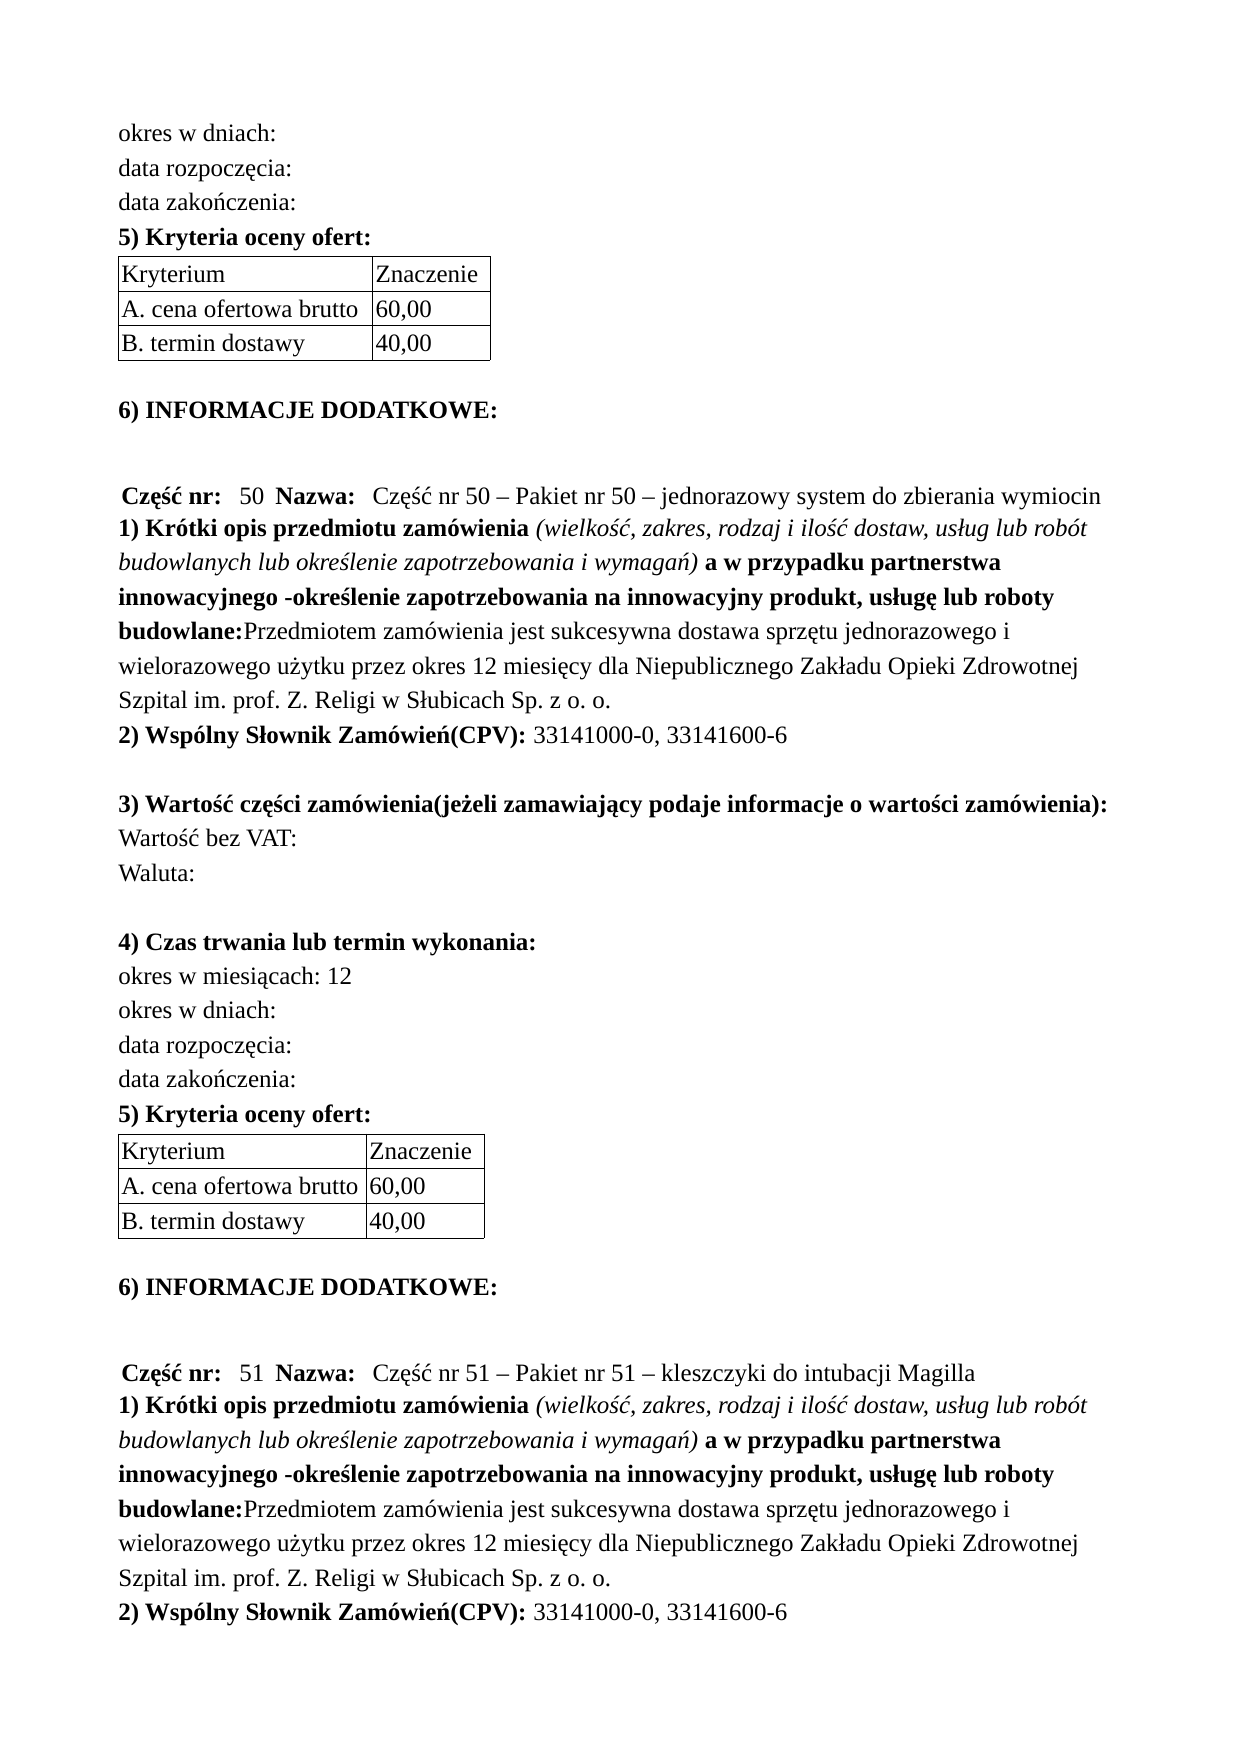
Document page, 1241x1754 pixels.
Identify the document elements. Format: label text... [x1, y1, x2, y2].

table_cell B. termin dostawy [119, 326, 372, 360]
text 6) INFORMACJE DODATKOWE: [118, 1238, 1122, 1335]
table_cell A. cena ofertowa brutto [119, 1169, 366, 1203]
table_header Część nr: [118, 1356, 236, 1390]
table_header Nazwa: [272, 478, 369, 513]
text 1) Krótki opis przedmiotu zamówienia (wielkość, zakres, rodzaj i ilość dostaw, usług lub robót budowlanych lub określenie zapotrzebowania i wymagań) a w przypadku partnerstwa innowacyjnego -określenie zapotrzebowania na innowacyjny produkt, usługę lub roboty budowlane:Przedmiotem zamówienia jest sukcesywna dostawa sprzętu jednorazowego i wielorazowego użytku przez okres 12 miesięcy dla Niepublicznego Zakładu Opieki Zdrowotnej Szpital im. prof. Z. Religi w Słubicach Sp. z o. o. 2) Wspólny Słownik Zamówień(CPV): 33141000-0, 33141600-6 3) Wartość części zamówienia(jeżeli zamawiający podaje informacje o wartości zamówienia): Wartość bez VAT: Waluta: 4) Czas trwania lub termin wykonania: okres w miesiącach: 12 okres w dniach: data rozpoczęcia: data zakończenia: 5) Kryteria oceny ofert: [118, 513, 1122, 1128]
table_header Kryterium [119, 1135, 366, 1168]
table_header Część nr 51 – Pakiet nr 51 – kleszczyki do intubacji Magilla [369, 1356, 981, 1390]
table_header 50 [236, 478, 272, 513]
table_header Część nr: [118, 478, 236, 513]
text 6) INFORMACJE DODATKOWE: [118, 360, 1122, 458]
table_cell A. cena ofertowa brutto [119, 292, 372, 325]
table_cell 60,00 [367, 1169, 484, 1203]
text 1) Krótki opis przedmiotu zamówienia (wielkość, zakres, rodzaj i ilość dostaw, usług lub robót budowlanych lub określenie zapotrzebowania i wymagań) a w przypadku partnerstwa innowacyjnego -określenie zapotrzebowania na innowacyjny produkt, usługę lub roboty budowlane:Przedmiotem zamówienia jest sukcesywna dostawa sprzętu jednorazowego i wielorazowego użytku przez okres 12 miesięcy dla Niepublicznego Zakładu Opieki Zdrowotnej Szpital im. prof. Z. Religi w Słubicach Sp. z o. o. 2) Wspólny Słownik Zamówień(CPV): 33141000-0, 33141600-6 [118, 1390, 1122, 1626]
table_cell 40,00 [367, 1204, 484, 1237]
table_header Znaczenie [367, 1135, 484, 1168]
table_header Kryterium [119, 257, 372, 291]
table_header 51 [236, 1356, 272, 1390]
table_cell 60,00 [373, 292, 490, 325]
table_header Część nr 50 – Pakiet nr 50 – jednorazowy system do zbierania wymiocin [369, 478, 1106, 513]
table_header Nazwa: [272, 1356, 369, 1390]
text okres w dniach: data rozpoczęcia: data zakończenia: 5) Kryteria oceny ofert: [118, 118, 1122, 250]
table_cell B. termin dostawy [119, 1204, 366, 1237]
table_cell 40,00 [373, 326, 490, 360]
table_header Znaczenie [373, 257, 490, 291]
